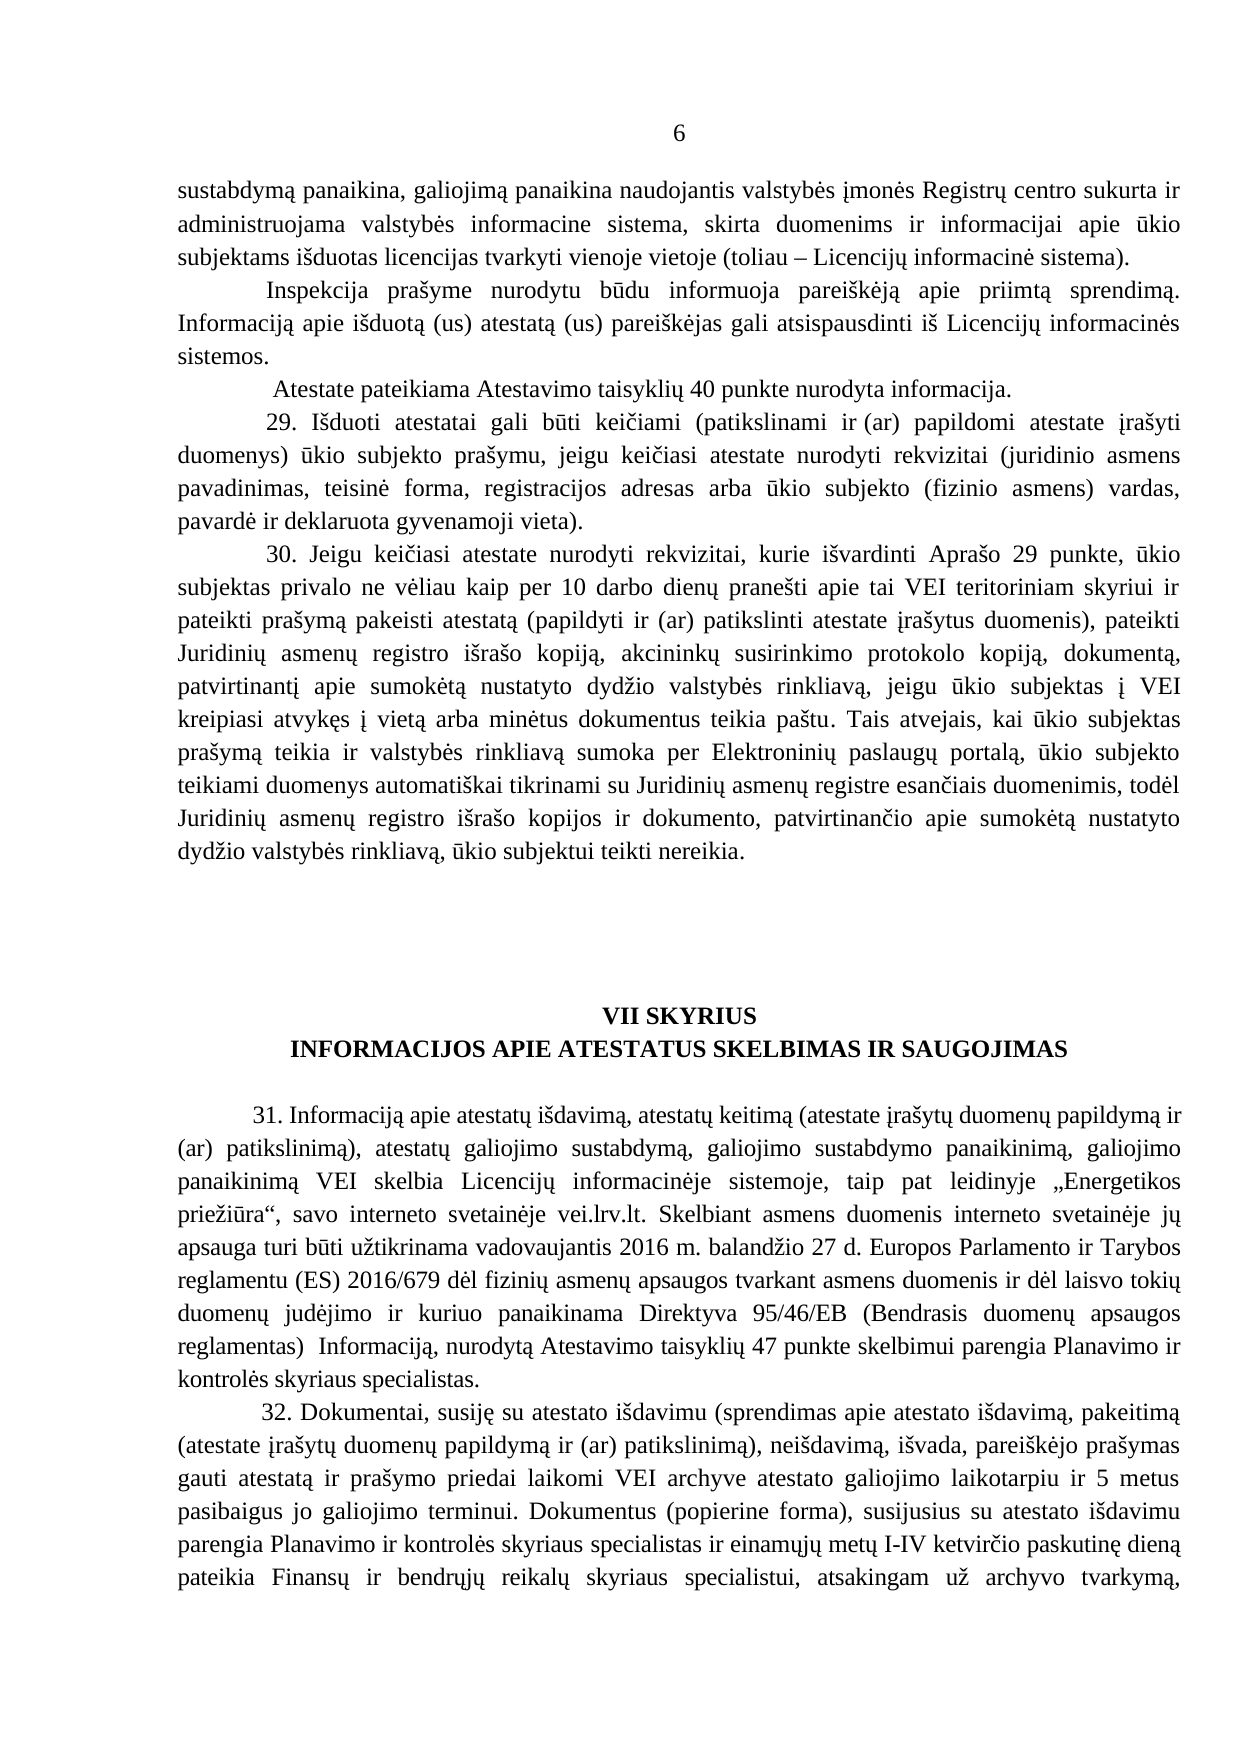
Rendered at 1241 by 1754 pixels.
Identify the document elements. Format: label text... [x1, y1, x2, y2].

text Atestate pateikiama Atestavimo taisyklių 40 punkte nurodyta informacija. [177, 374, 1181, 402]
text VII SKYRIUS [177, 1001, 1181, 1030]
text 30. Jeigu keičiasi atestate nurodyti rekvizitai, kurie išvardinti Aprašo 29 punkte, ūkio subjektas privalo ne vėliau kaip per 10 darbo dienų pranešti apie tai VEI teritoriniam skyriui ir pateikti prašymą pakeisti atestatą (papildyti ir (ar) patikslinti atestate įrašytus duomenis), pateikti Juridinių asmenų registro išrašo kopiją, akcininkų susirinkimo protokolo kopiją, dokumentą, patvirtinantį apie sumokėtą nustatyto dydžio valstybės rinkliavą, jeigu ūkio subjektas į VEI kreipiasi atvykęs į vietą arba minėtus dokumentus teikia paštu. Tais atvejais, kai ūkio subjektas prašymą teikia ir valstybės rinkliavą sumoka per Elektroninių paslaugų portalą, ūkio subjekto teikiami duomenys automatiškai tikrinami su Juridinių asmenų registre esančiais duomenimis, todėl Juridinių asmenų registro išrašo kopijos ir dokumento, patvirtinančio apie sumokėtą nustatyto dydžio valstybės rinkliavą, ūkio subjektui teikti nereikia. [177, 539, 1181, 865]
text 29. Išduoti atestatai gali būti keičiami (patikslinami ir (ar) papildomi atestate įrašyti duomenys) ūkio subjekto prašymu, jeigu keičiasi atestate nurodyti rekvizitai (juridinio asmens pavadinimas, teisinė forma, registracijos adresas arba ūkio subjekto (fizinio asmens) vardas, pavardė ir deklaruota gyvenamoji vieta). [177, 407, 1181, 534]
text 32. Dokumentai, susiję su atestato išdavimu (sprendimas apie atestato išdavimą, pakeitimą (atestate įrašytų duomenų papildymą ir (ar) patikslinimą), neišdavimą, išvada, pareiškėjo prašymas gauti atestatą ir prašymo priedai laikomi VEI archyve atestato galiojimo laikotarpiu ir 5 metus pasibaigus jo galiojimo terminui. Dokumentus (popierine forma), susijusius su atestato išdavimu parengia Planavimo ir kontrolės skyriaus specialistas ir einamųjų metų I-IV ketvirčio paskutinę dieną pateikia Finansų ir bendrųjų reikalų skyriaus specialistui, atsakingam už archyvo tvarkymą, [177, 1397, 1181, 1591]
text Inspekcija prašyme nurodytu būdu informuoja pareiškėją apie priimtą sprendimą. Informaciją apie išduotą (us) atestatą (us) pareiškėjas gali atsispausdinti iš Licencijų informacinės sistemos. [177, 275, 1181, 369]
text INFORMACIJOS APIE ATESTATUS SKELBIMAS IR SAUGOJIMAS [177, 1034, 1181, 1063]
text sustabdymą panaikina, galiojimą panaikina naudojantis valstybės įmonės Registrų centro sukurta ir administruojama valstybės informacine sistema, skirta duomenims ir informacijai apie ūkio subjektams išduotas licencijas tvarkyti vienoje vietoje (toliau – Licencijų informacinė sistema). [177, 176, 1181, 270]
text 31. Informaciją apie atestatų išdavimą, atestatų keitimą (atestate įrašytų duomenų papildymą ir (ar) patikslinimą), atestatų galiojimo sustabdymą, galiojimo sustabdymo panaikinimą, galiojimo panaikinimą VEI skelbia Licencijų informacinėje sistemoje, taip pat leidinyje „Energetikos priežiūra“, savo interneto svetainėje vei.lrv.lt. Skelbiant asmens duomenis interneto svetainėje jų apsauga turi būti užtikrinama vadovaujantis 2016 m. balandžio 27 d. Europos Parlamento ir Tarybos reglamentu (ES) 2016/679 dėl fizinių asmenų apsaugos tvarkant asmens duomenis ir dėl laisvo tokių duomenų judėjimo ir kuriuo panaikinama Direktyva 95/46/EB (Bendrasis duomenų apsaugos reglamentas) Informaciją, nurodytą Atestavimo taisyklių 47 punkte skelbimui parengia Planavimo ir kontrolės skyriaus specialistas. [177, 1100, 1181, 1393]
